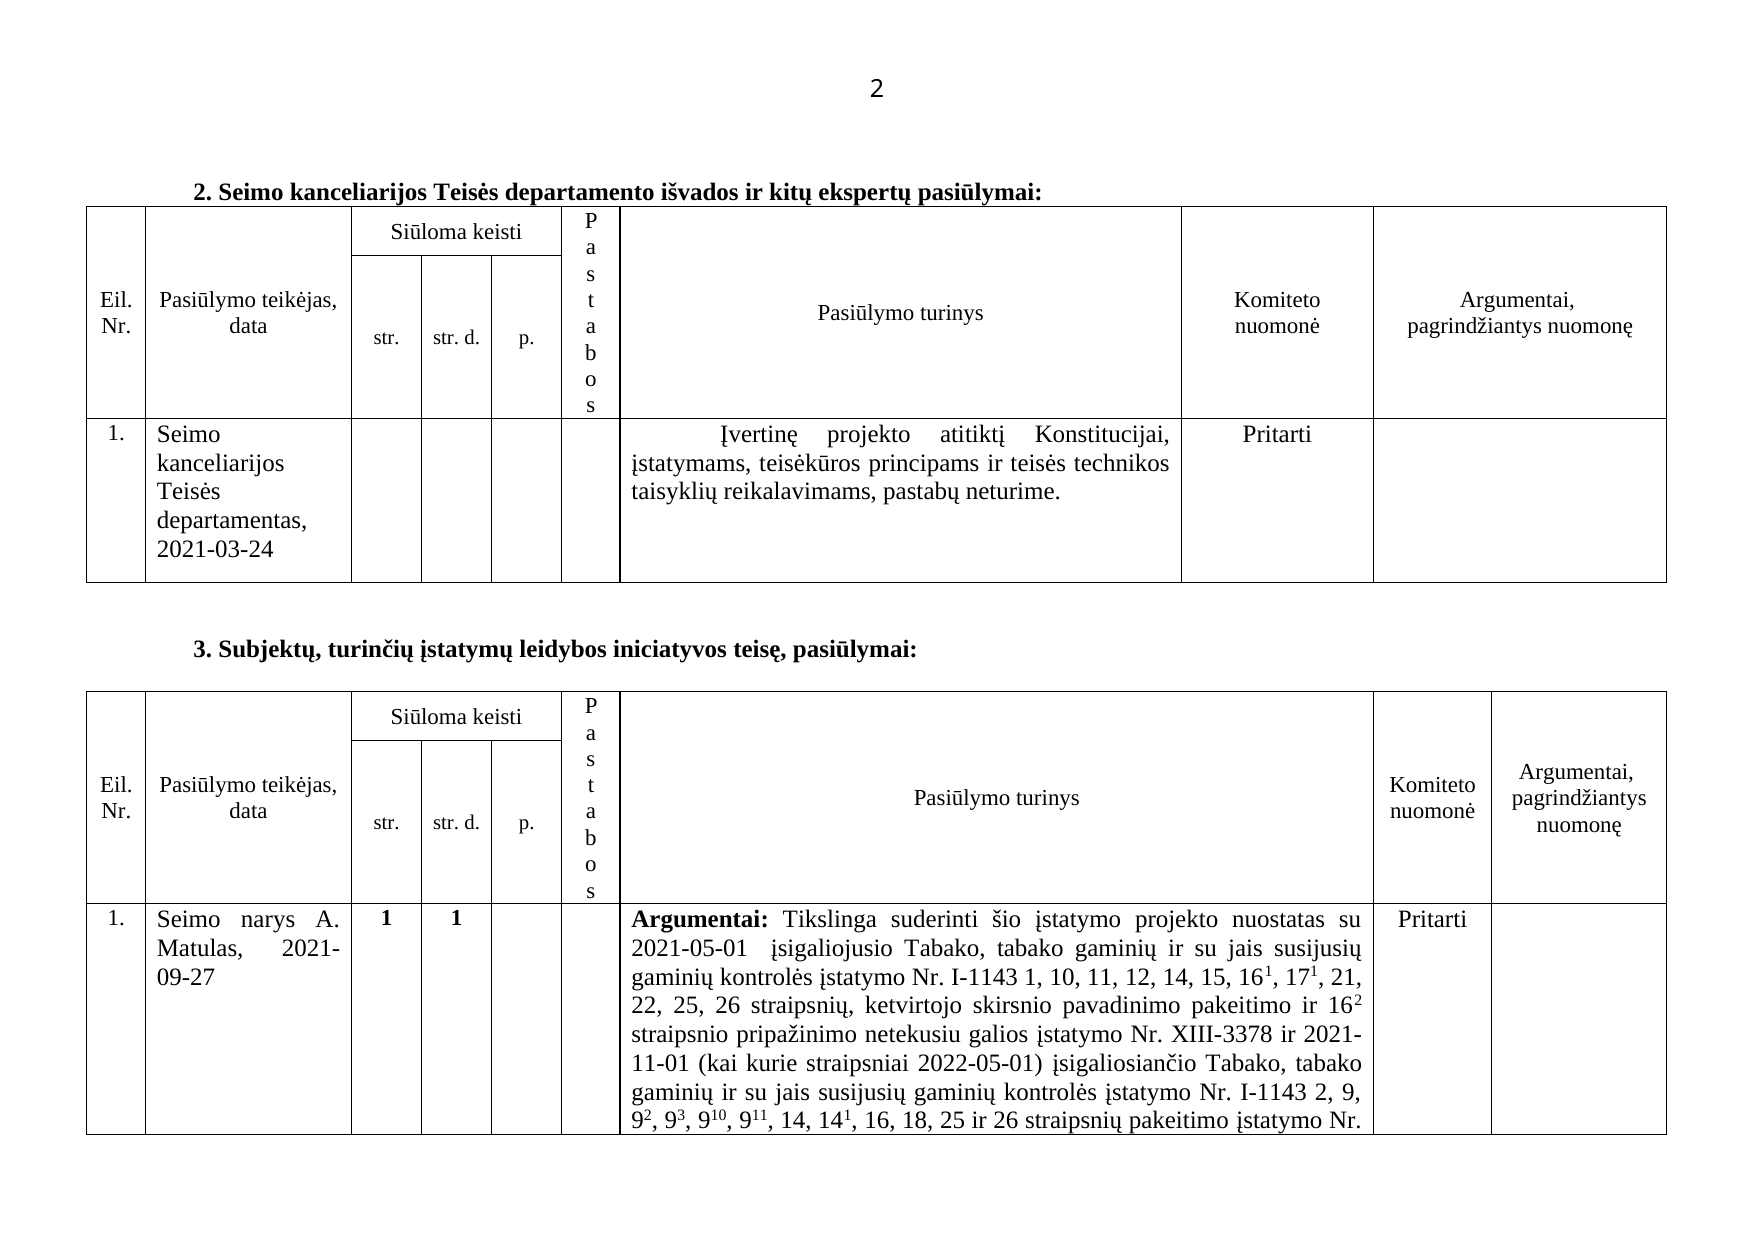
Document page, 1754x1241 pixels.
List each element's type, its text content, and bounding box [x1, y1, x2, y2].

table_header Komiteto nuomonė [1182, 207, 1373, 418]
table_cell 1 [352, 904, 421, 1134]
table_cell Seimo kanceliarijos Teisės departamentas, 2021-03-24 [146, 419, 351, 582]
table_cell [492, 904, 561, 1134]
table_cell str. d. [422, 256, 491, 418]
table_cell Pritarti [1374, 904, 1491, 1134]
table_cell [562, 419, 619, 582]
text 3. Subjektų, turinčių įstatymų leidybos iniciatyvos teisę, pasiūlymai: [118, 634, 1635, 662]
table_header Eil. Nr. [87, 207, 145, 418]
table_cell p. [492, 256, 561, 418]
table_header Pasiūlymo teikėjas, data [146, 692, 351, 903]
table_header Pasiūlymo turinys [621, 207, 1181, 418]
table_header Pastabos [562, 207, 619, 418]
table_cell [352, 419, 421, 582]
table_cell str. d. [422, 741, 491, 903]
table_cell 1 [422, 904, 491, 1134]
table_cell 1. [87, 419, 145, 582]
table_cell 1. [87, 904, 145, 1134]
text 2. Seimo kanceliarijos Teisės departamento išvados ir kitų ekspertų pasiūlymai: [118, 177, 1635, 206]
table_header Eil. Nr. [87, 692, 145, 903]
table_header Argumentai, pagrindžiantys nuomonę [1492, 692, 1666, 903]
table_cell str. [352, 741, 421, 903]
table_cell [1492, 904, 1666, 1134]
table_header Pasiūlymo turinys [621, 692, 1373, 903]
table_cell [492, 419, 561, 582]
table_header Argumentai, pagrindžiantys nuomonę [1374, 207, 1666, 418]
table_cell Įvertinę projekto atitiktį Konstitucijai, įstatymams, teisėkūros principams ir teisės technikos taisyklių reikalavimams, pastabų neturime. [621, 419, 1181, 582]
table_cell [422, 419, 491, 582]
table_cell [1374, 419, 1666, 582]
table_header Siūloma keisti [352, 207, 561, 255]
table_header Komiteto nuomonė [1374, 692, 1491, 903]
table_cell Argumentai: Tikslinga suderinti šio įstatymo projekto nuostatas su 2021-05-01 įsigaliojusio Tabako, tabako gaminių ir su jais susijusių gaminių kontrolės įstatymo Nr. I-1143 1, 10, 11, 12, 14, 15, 161, 171, 21, 22, 25, 26 straipsnių, ketvirtojo skirsnio pavadinimo pakeitimo ir 162 straipsnio pripažinimo netekusiu galios įstatymo Nr. XIII-3378 ir 2021-11-01 (kai kurie straipsniai 2022-05-01) įsigaliosiančio Tabako, tabako gaminių ir su jais susijusių gaminių kontrolės įstatymo Nr. I-1143 2, 9, 92, 93, 910, 911, 14, 141, 16, 18, 25 ir 26 straipsnių pakeitimo įstatymo Nr. [621, 904, 1373, 1134]
table_header Pasiūlymo teikėjas, data [146, 207, 351, 418]
table_cell Pritarti [1182, 419, 1373, 582]
table_cell str. [352, 256, 421, 418]
table_cell [562, 904, 619, 1134]
table_cell Seimo narys A. Matulas, 2021-09-27 [146, 904, 351, 1134]
table_header Pastabos [562, 692, 619, 903]
table_header Siūloma keisti [352, 692, 561, 740]
table_cell p. [492, 741, 561, 903]
